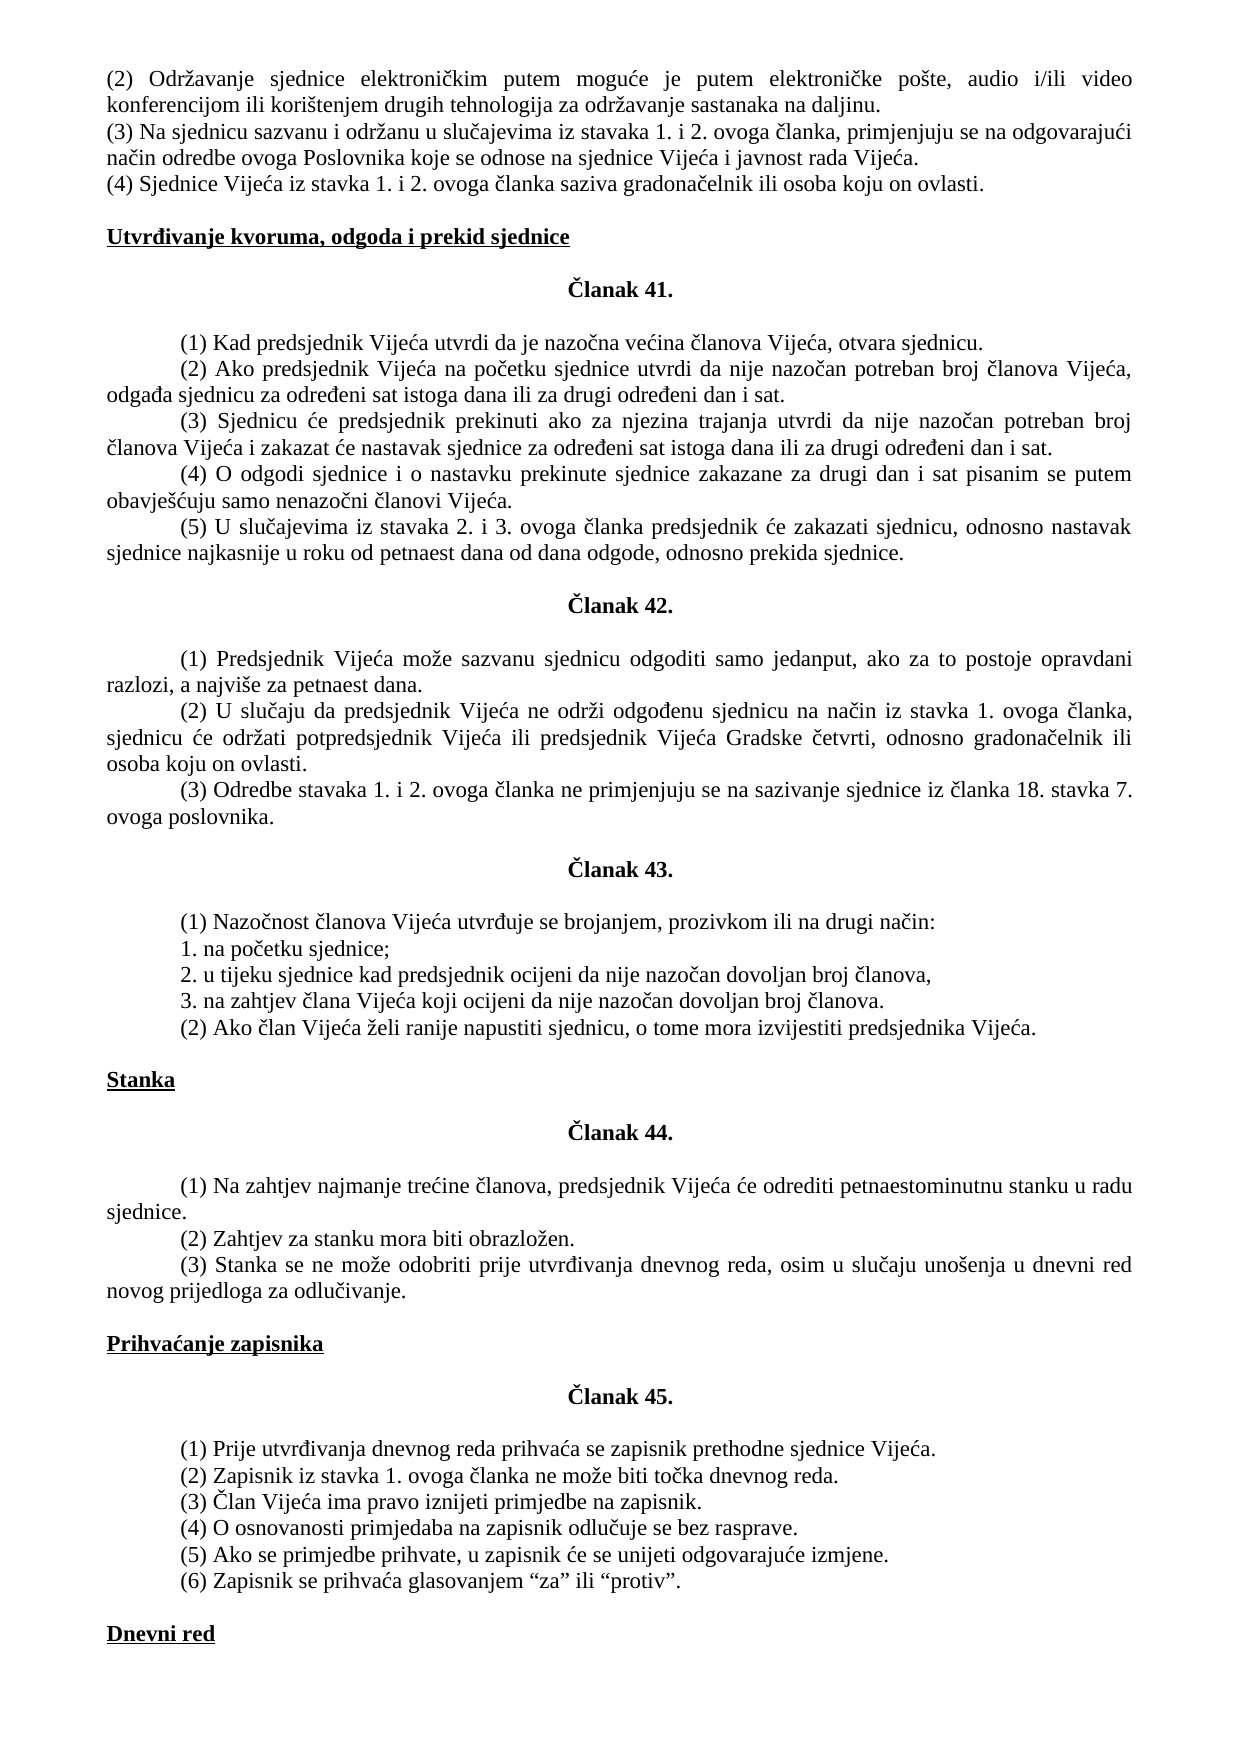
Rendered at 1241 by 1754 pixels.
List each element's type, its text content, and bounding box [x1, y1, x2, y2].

text (1) Prije utvrđivanja dnevnog reda prihvaća se zapisnik prethodne sjednice Vijeća. [106, 1435, 1134, 1462]
text Dnevni red [106, 1620, 1134, 1646]
text (6) Zapisnik se prihvaća glasovanjem “za” ili “protiv”. [106, 1567, 1134, 1593]
text (3) Član Vijeća ima pravo iznijeti primjedbe na zapisnik. [106, 1488, 1134, 1514]
text (1) Nazočnost članova Vijeća utvrđuje se brojanjem, prozivkom ili na drugi način: [106, 908, 1134, 935]
text Utvrđivanje kvoruma, odgoda i prekid sjednice [106, 223, 1134, 249]
text 3. na zahtjev člana Vijeća koji ocijeni da nije nazočan dovoljan broj članova. [106, 987, 1134, 1014]
text Članak 43. [106, 856, 1134, 882]
text (4) Sjednice Vijeća iz stavka 1. i 2. ovoga članka saziva gradonačelnik ili osoba koju on ovlasti. [106, 170, 1134, 197]
text (5) U slučajevima iz stavaka 2. i 3. ovoga članka predsjednik će zakazati sjednicu, odnosno nastavak sjednice najkasnije u roku od petnaest dana od dana odgode, odnosno prekida sjednice. [106, 513, 1134, 566]
text (1) Predsjednik Vijeća može sazvanu sjednicu odgoditi samo jedanput, ako za to postoje opravdani razlozi, a najviše za petnaest dana. [106, 645, 1134, 697]
text (2) Zahtjev za stanku mora biti obrazložen. [106, 1224, 1134, 1251]
text Članak 41. [106, 276, 1134, 302]
text Prihvaćanje zapisnika [106, 1330, 1134, 1356]
text (3) Stanka se ne može odobriti prije utvrđivanja dnevnog reda, osim u slučaju unošenja u dnevni red novog prijedloga za odlučivanje. [106, 1251, 1134, 1304]
text (3) Sjednicu će predsjednik prekinuti ako za njezina trajanja utvrdi da nije nazočan potreban broj članova Vijeća i zakazat će nastavak sjednice za određeni sat istoga dana ili za drugi određeni dan i sat. [106, 408, 1134, 460]
text (5) Ako se primjedbe prihvate, u zapisnik će se unijeti odgovarajuće izmjene. [106, 1541, 1134, 1567]
text Stanka [106, 1066, 1134, 1093]
text (2) Ako predsjednik Vijeća na početku sjednice utvrdi da nije nazočan potreban broj članova Vijeća, odgađa sjednicu za određeni sat istoga dana ili za drugi određeni dan i sat. [106, 355, 1134, 408]
text (4) O osnovanosti primjedaba na zapisnik odlučuje se bez rasprave. [106, 1514, 1134, 1541]
text (2) Održavanje sjednice elektroničkim putem moguće je putem elektroničke pošte, audio i/ili video konferencijom ili korištenjem drugih tehnologija za održavanje sastanaka na daljinu. [106, 65, 1134, 118]
text Članak 42. [106, 592, 1134, 618]
text (4) O odgodi sjednice i o nastavku prekinute sjednice zakazane za drugi dan i sat pisanim se putem obavješćuju samo nenazočni članovi Vijeća. [106, 460, 1134, 513]
text (1) Na zahtjev najmanje trećine članova, predsjednik Vijeća će odrediti petnaestominutnu stanku u radu sjednice. [106, 1172, 1134, 1224]
text (2) Ako član Vijeća želi ranije napustiti sjednicu, o tome mora izvijestiti predsjednika Vijeća. [106, 1014, 1134, 1040]
text (3) Odredbe stavaka 1. i 2. ovoga članka ne primjenjuju se na sazivanje sjednice iz članka 18. stavka 7. ovoga poslovnika. [106, 777, 1134, 829]
text 1. na početku sjednice; [106, 935, 1134, 961]
text Članak 45. [106, 1383, 1134, 1409]
text (1) Kad predsjednik Vijeća utvrdi da je nazočna većina članova Vijeća, otvara sjednicu. [106, 328, 1134, 355]
text Članak 44. [106, 1119, 1134, 1146]
text (3) Na sjednicu sazvanu i održanu u slučajevima iz stavaka 1. i 2. ovoga članka, primjenjuju se na odgovarajući način odredbe ovoga Poslovnika koje se odnose na sjednice Vijeća i javnost rada Vijeća. [106, 118, 1134, 170]
text 2. u tijeku sjednice kad predsjednik ocijeni da nije nazočan dovoljan broj članova, [106, 961, 1134, 987]
text (2) U slučaju da predsjednik Vijeća ne održi odgođenu sjednicu na način iz stavka 1. ovoga članka, sjednicu će održati potpredsjednik Vijeća ili predsjednik Vijeća Gradske četvrti, odnosno gradonačelnik ili osoba koju on ovlasti. [106, 697, 1134, 777]
text (2) Zapisnik iz stavka 1. ovoga članka ne može biti točka dnevnog reda. [106, 1462, 1134, 1488]
